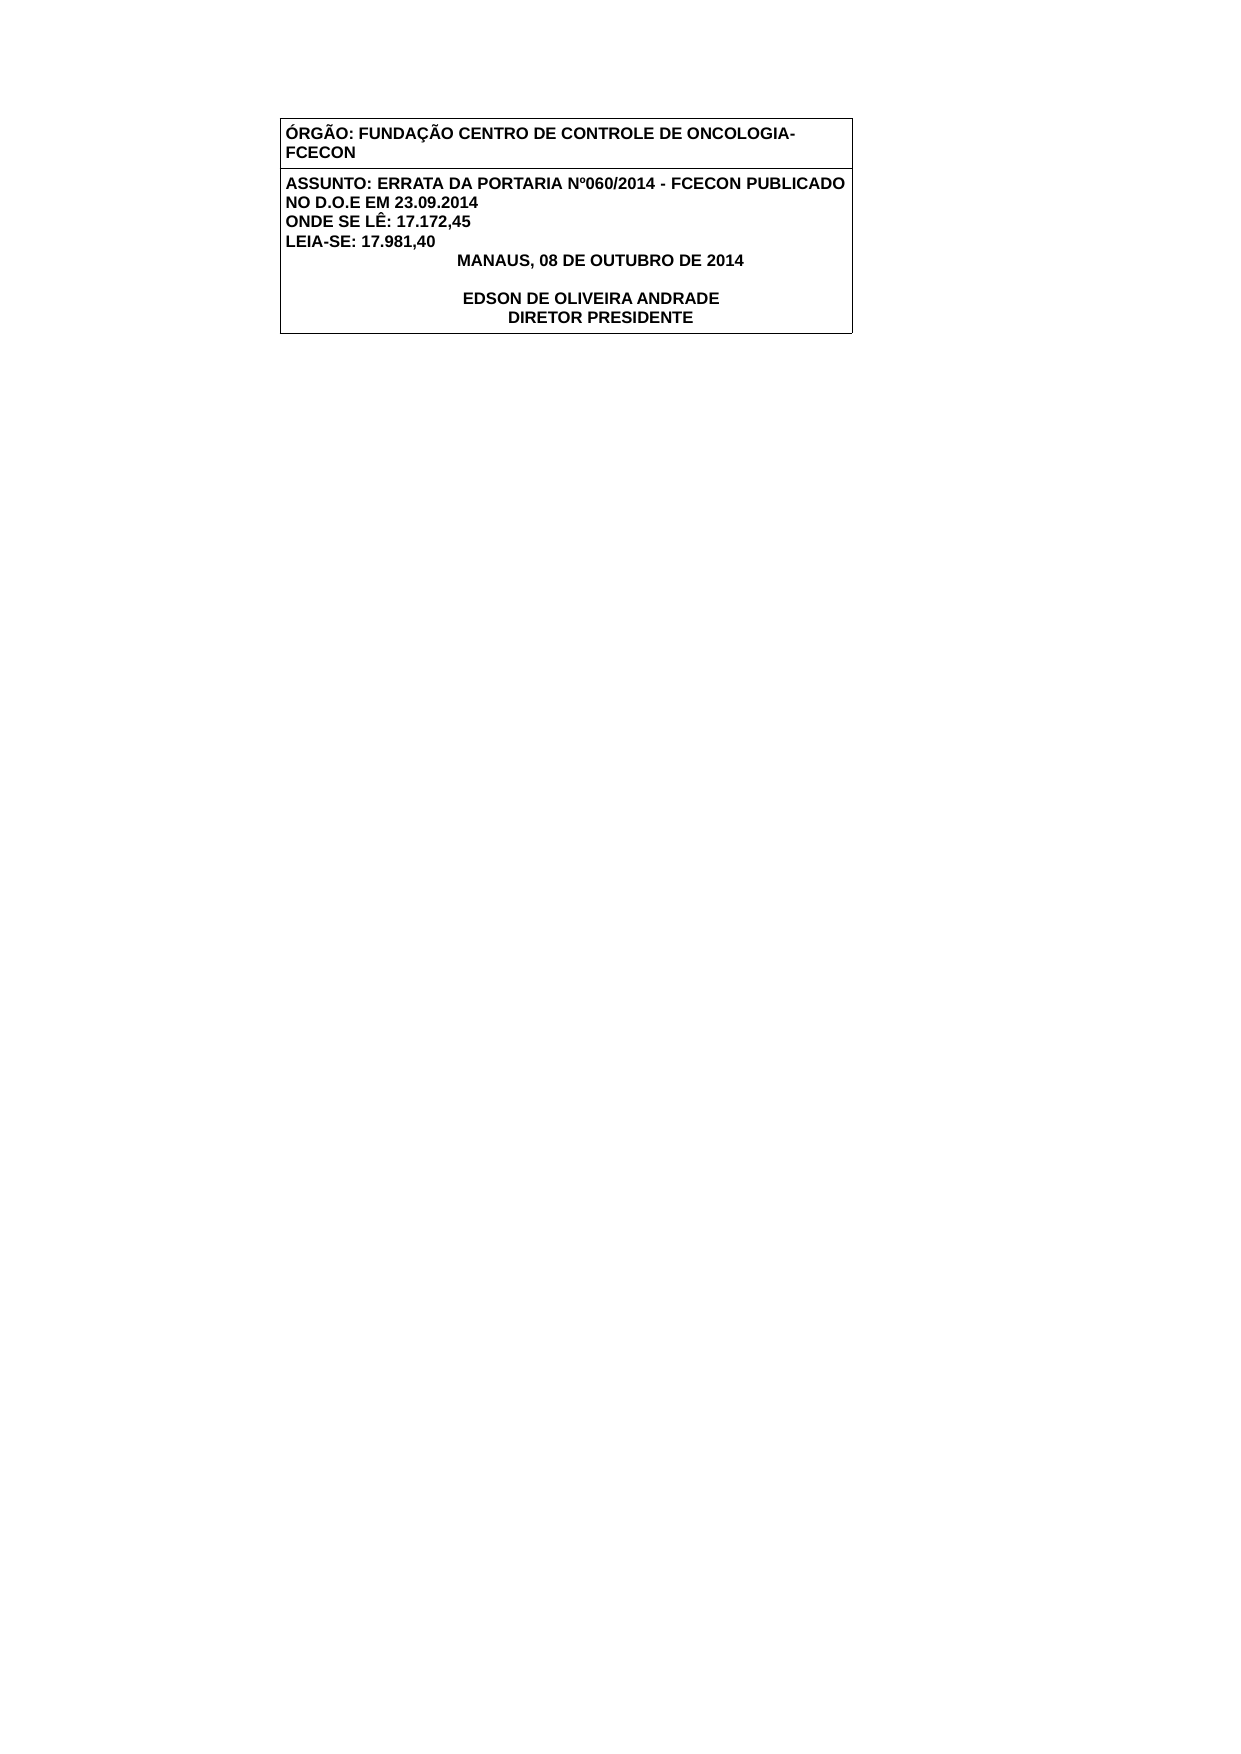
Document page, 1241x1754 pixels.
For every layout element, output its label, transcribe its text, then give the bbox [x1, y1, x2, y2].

table_cell ASSUNTO: ERRATA DA PORTARIA Nº060/2014 - FCECON PUBLICADO NO D.O.E EM 23.09.2014 ONDE SE LÊ: 17.172,45 LEIA-SE: 17.981,40 MANAUS, 08 DE OUTUBRO DE 2014 EDSON DE OLIVEIRA ANDRADE DIRETOR PRESIDENTE [281, 169, 852, 333]
table_header ÓRGÃO: FUNDAÇÃO CENTRO DE CONTROLE DE ONCOLOGIA- FCECON [281, 119, 852, 168]
